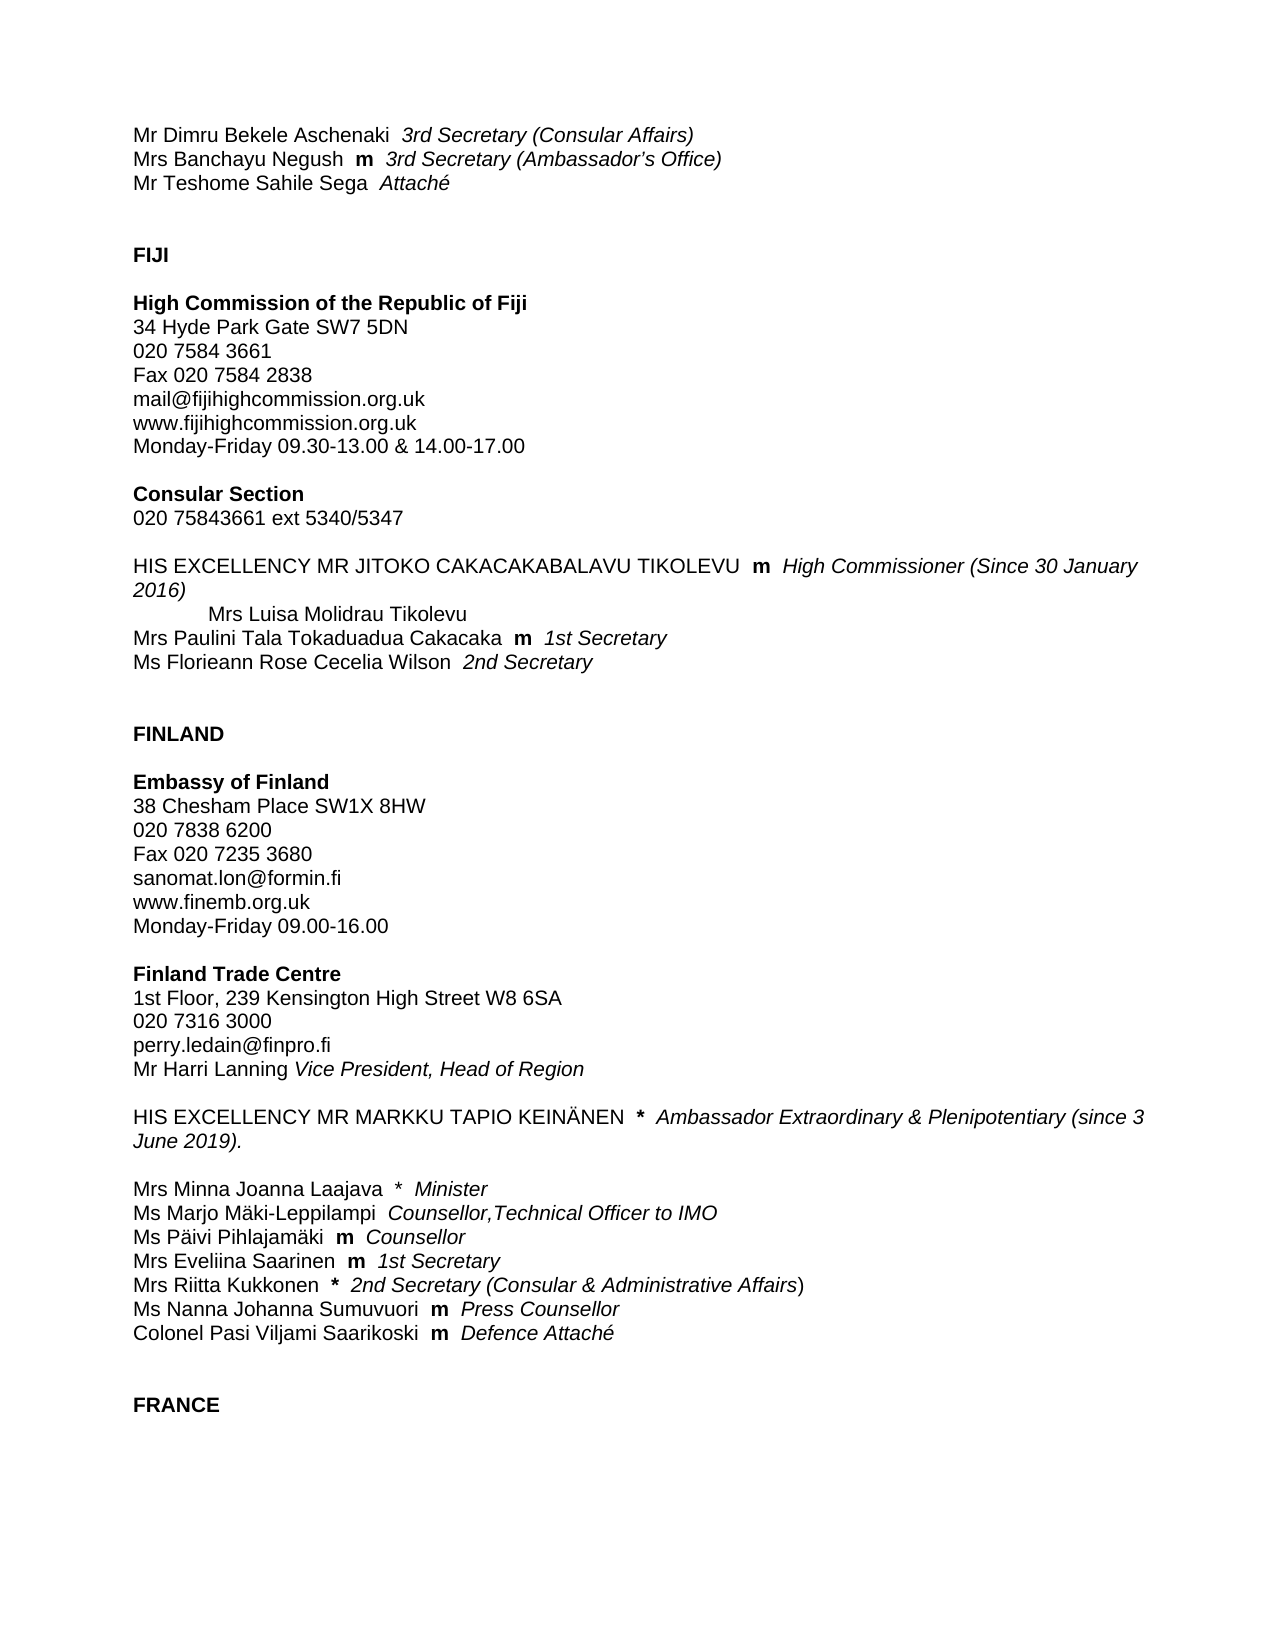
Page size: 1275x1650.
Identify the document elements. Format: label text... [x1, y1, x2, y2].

text Mrs Luisa Molidrau Tikolevu [133, 602, 1181, 626]
text 38 Chesham Place SW1X 8HW [133, 794, 1181, 818]
subtitle FIJI [133, 243, 1181, 267]
text 1st Floor, 239 Kensington High Street W8 6SA [133, 985, 1181, 1009]
text mail@fijihighcommission.org.uk [133, 386, 1181, 410]
text Ms Päivi Pihlajamäki m Counsellor [133, 1225, 1181, 1249]
text 020 7584 3661 [133, 338, 1181, 362]
text Consular Section [133, 482, 1181, 506]
text Ms Nanna Johanna Sumuvuori m Press Counsellor [133, 1297, 1181, 1321]
text 020 7838 6200 [133, 818, 1181, 842]
text Embassy of Finland [133, 770, 1181, 794]
text 020 7316 3000 [133, 1009, 1181, 1033]
subtitle High Commission of the Republic of Fiji [133, 291, 1181, 314]
text Finland Trade Centre [133, 961, 1181, 985]
text Mrs Minna Joanna Laajava * Minister [133, 1177, 1181, 1201]
text sanomat.lon@formin.fi [133, 866, 1181, 889]
text FINLAND [133, 722, 1181, 746]
text HIS EXCELLENCY MR JITOKO CAKACAKABALAVU TIKOLEVU m High Commissioner (Since 30 January 2016) [133, 554, 1181, 602]
text Monday-Friday 09.00-16.00 [133, 913, 1181, 937]
text 34 Hyde Park Gate SW7 5DN [133, 314, 1181, 338]
text Mrs Eveliina Saarinen m 1st Secretary [133, 1249, 1181, 1273]
text Mr Teshome Sahile Sega Attaché [133, 171, 1181, 195]
text www.fijihighcommission.org.uk [133, 410, 1181, 434]
text perry.ledain@finpro.fi [133, 1033, 1181, 1057]
text Mr Harri Lanning Vice President, Head of Region [133, 1057, 1181, 1081]
text Mrs Riitta Kukkonen * 2nd Secretary (Consular & Administrative Affairs) [133, 1273, 1181, 1297]
text Mrs Banchayu Negush m 3rd Secretary (Ambassador’s Office) [133, 147, 1181, 171]
text www.finemb.org.uk [133, 889, 1181, 913]
text Colonel Pasi Viljami Saarikoski m Defence Attaché [133, 1321, 1181, 1345]
text HIS EXCELLENCY MR MARKKU TAPIO KEINÄNEN * Ambassador Extraordinary & Plenipotentiary (since 3 June 2019). [133, 1105, 1181, 1153]
text Mrs Paulini Tala Tokaduadua Cakacaka m 1st Secretary [133, 626, 1181, 650]
text FRANCE [133, 1393, 1181, 1417]
text 020 75843661 ext 5340/5347 [133, 506, 1181, 530]
text Monday-Friday 09.30-13.00 & 14.00-17.00 [133, 434, 1181, 458]
text Ms Marjo Mäki-Leppilampi Counsellor,Technical Officer to IMO [133, 1201, 1181, 1225]
text Fax 020 7235 3680 [133, 842, 1181, 866]
text Mr Dimru Bekele Aschenaki 3rd Secretary (Consular Affairs) [133, 123, 1181, 147]
text Fax 020 7584 2838 [133, 362, 1181, 386]
text Ms Florieann Rose Cecelia Wilson 2nd Secretary [133, 650, 1181, 674]
